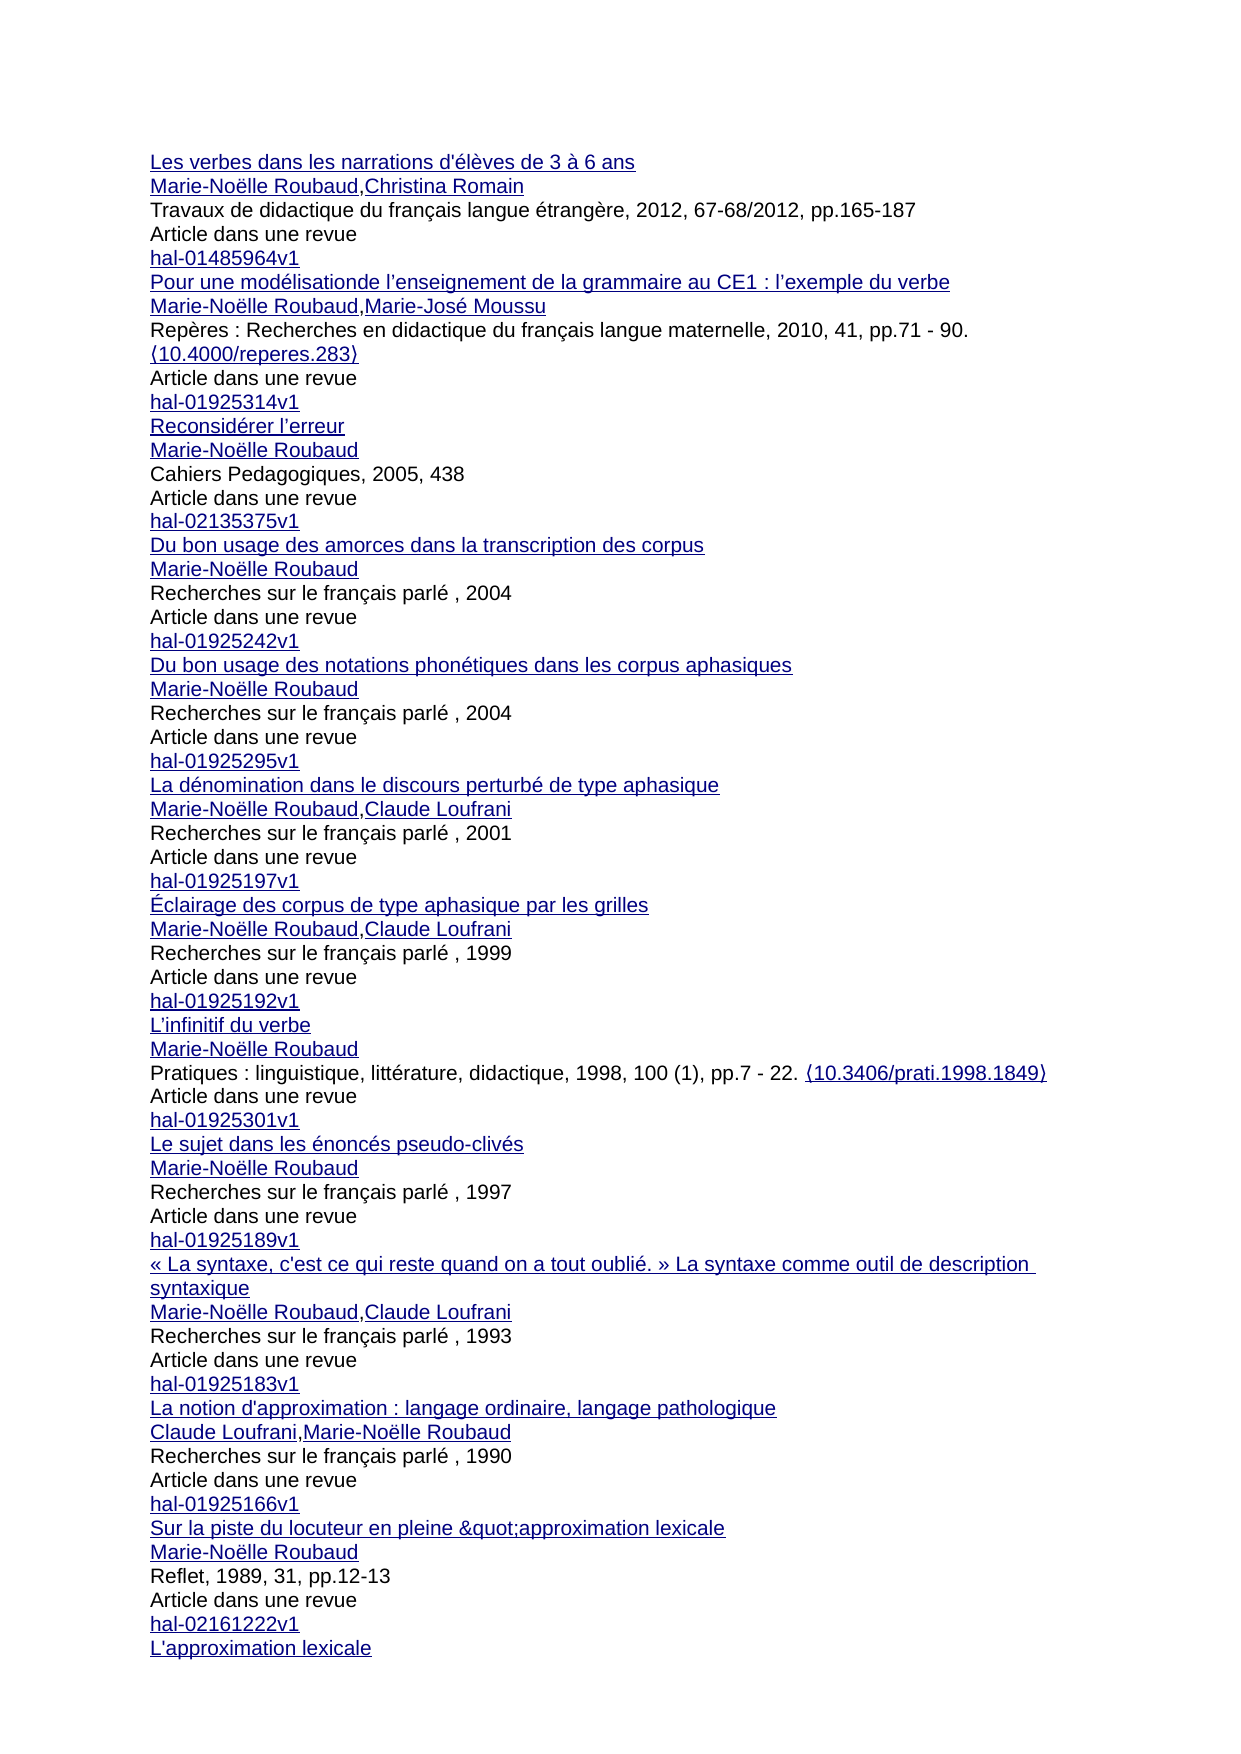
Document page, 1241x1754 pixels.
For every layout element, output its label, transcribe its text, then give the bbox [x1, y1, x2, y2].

table_cell Du bon usage des notations phonétiques dans les corpus aphasiques Marie-Noëlle Roubaud Recherches sur le français parlé , 2004 Article dans une revue hal-01925295v1 [150, 653, 1090, 773]
table_cell L'approximation lexicale [150, 1635, 1090, 1659]
table_cell L’infinitif du verbe Marie-Noëlle Roubaud Pratiques : linguistique, littérature, didactique, 1998, 100 (1), pp.7 - 22. ⟨10.3406/prati.1998.1849⟩ Article dans une revue hal-01925301v1 [150, 1013, 1090, 1132]
table_cell « La syntaxe, c'est ce qui reste quand on a tout oublié. » La syntaxe comme outil de description syntaxique Marie-Noëlle Roubaud,Claude Loufrani Recherches sur le français parlé , 1993 Article dans une revue hal-01925183v1 [150, 1252, 1090, 1396]
table_cell Sur la piste du locuteur en pleine &quot;approximation lexicale Marie-Noëlle Roubaud Reflet, 1989, 31, pp.12-13 Article dans une revue hal-02161222v1 [150, 1516, 1090, 1635]
table_cell Reconsidérer l’erreur Marie-Noëlle Roubaud Cahiers Pedagogiques, 2005, 438 Article dans une revue hal-02135375v1 [150, 414, 1090, 533]
table_cell La notion d'approximation : langage ordinaire, langage pathologique Claude Loufrani,Marie-Noëlle Roubaud Recherches sur le français parlé , 1990 Article dans une revue hal-01925166v1 [150, 1396, 1090, 1516]
table_cell Le sujet dans les énoncés pseudo-clivés Marie-Noëlle Roubaud Recherches sur le français parlé , 1997 Article dans une revue hal-01925189v1 [150, 1132, 1090, 1252]
table_cell La dénomination dans le discours perturbé de type aphasique Marie-Noëlle Roubaud,Claude Loufrani Recherches sur le français parlé , 2001 Article dans une revue hal-01925197v1 [150, 773, 1090, 893]
table_cell Du bon usage des amorces dans la transcription des corpus Marie-Noëlle Roubaud Recherches sur le français parlé , 2004 Article dans une revue hal-01925242v1 [150, 533, 1090, 653]
table_cell Éclairage des corpus de type aphasique par les grilles Marie-Noëlle Roubaud,Claude Loufrani Recherches sur le français parlé , 1999 Article dans une revue hal-01925192v1 [150, 893, 1090, 1012]
table_cell Les verbes dans les narrations d'élèves de 3 à 6 ans Marie-Noëlle Roubaud,Christina Romain Travaux de didactique du français langue étrangère, 2012, 67-68/2012, pp.165-187 Article dans une revue hal-01485964v1 [150, 150, 1090, 270]
table_cell Pour une modélisationde l’enseignement de la grammaire au CE1 : l’exemple du verbe Marie-Noëlle Roubaud,Marie-José Moussu Repères : Recherches en didactique du français langue maternelle, 2010, 41, pp.71 - 90. ⟨10.4000/reperes.283⟩ Article dans une revue hal-01925314v1 [150, 270, 1090, 413]
